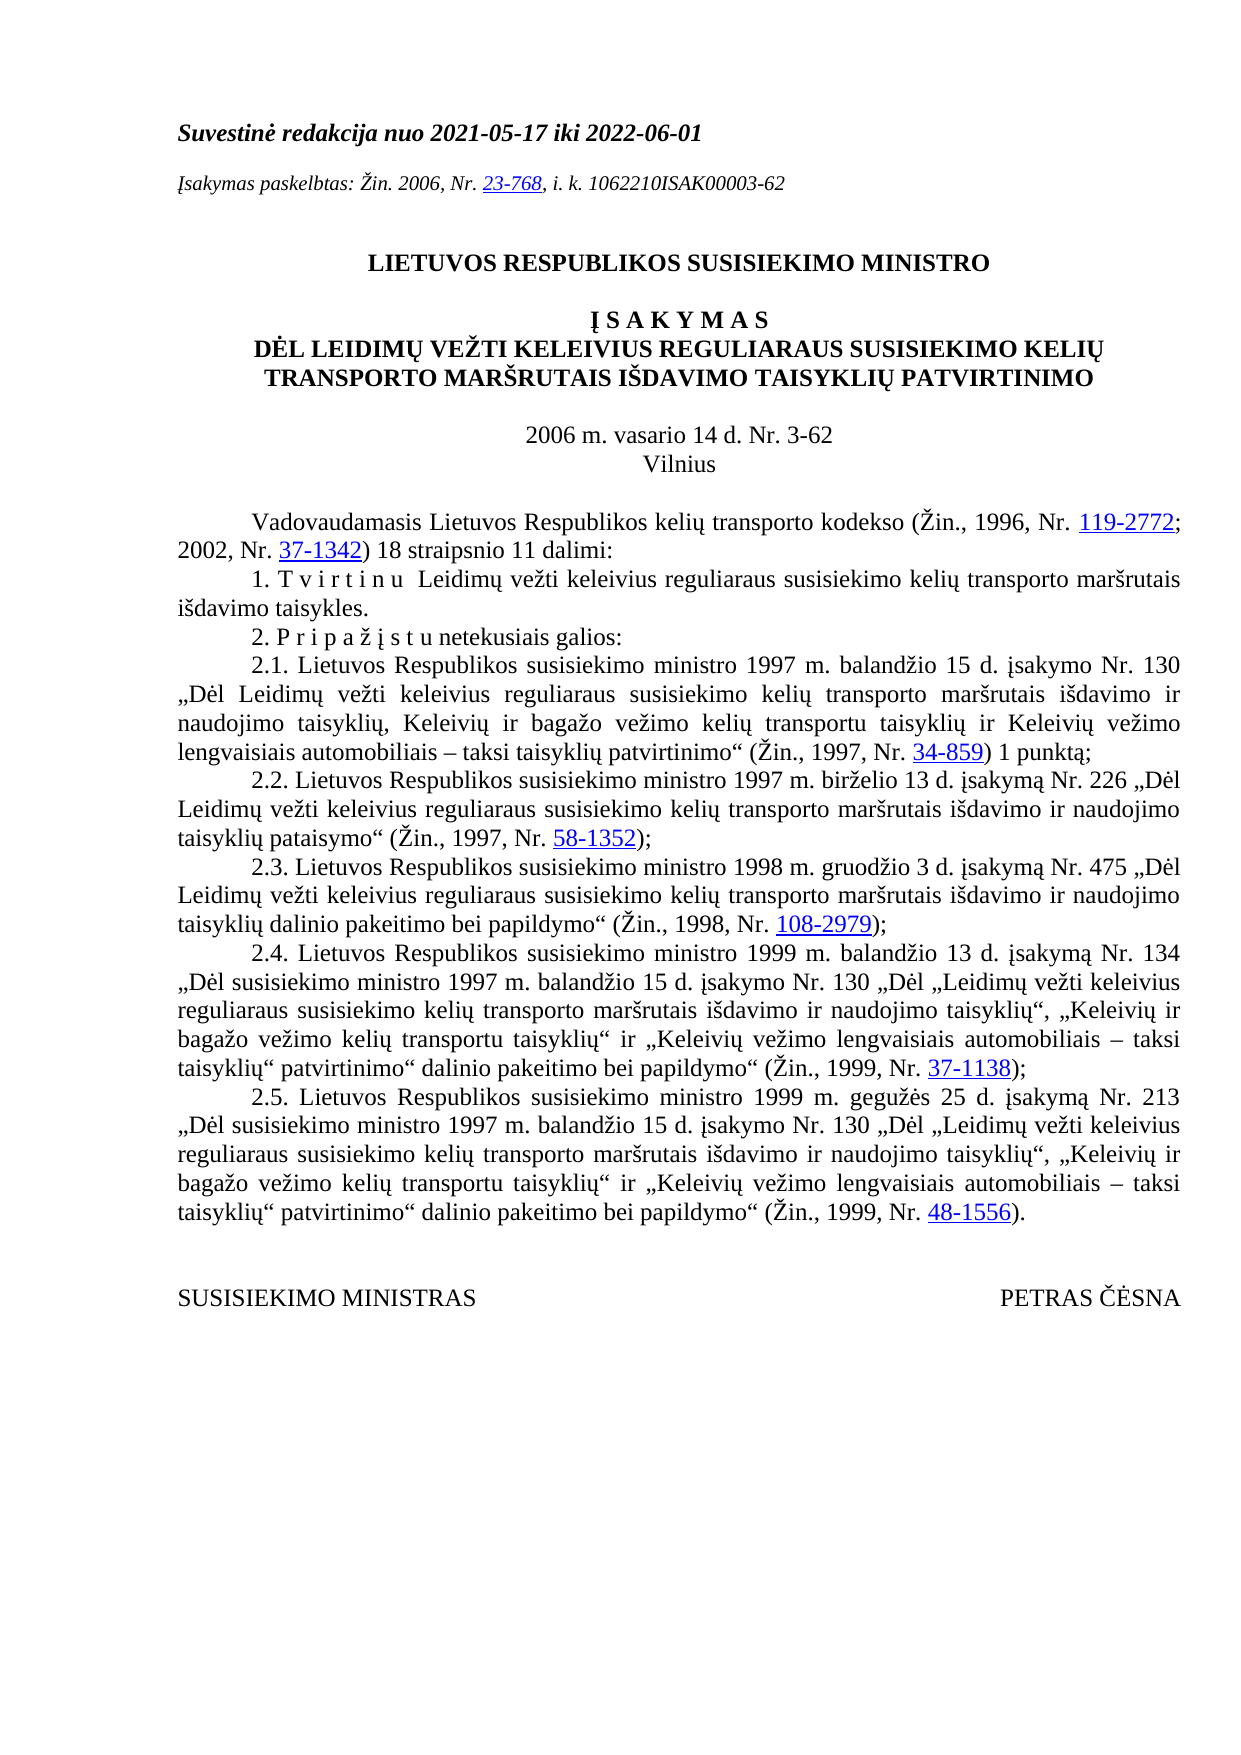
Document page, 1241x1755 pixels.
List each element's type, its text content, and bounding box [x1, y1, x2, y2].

text 1. Tvirtinu Leidimų vežti keleivius reguliaraus susisiekimo kelių transporto maršrutais išdavimo taisykles. [177, 564, 1181, 622]
text SUSISIEKIMO MINISTRAS PETRAS ČĖSNA [177, 1283, 1181, 1312]
text 2. Pripažįstu netekusiais galios: [177, 622, 1181, 650]
text Suvestinė redakcija nuo 2021-05-17 iki 2022-06-01 [177, 118, 1181, 147]
text 2006 m. vasario 14 d. Nr. 3-62 [177, 420, 1181, 449]
text 2.5. Lietuvos Respublikos susisiekimo ministro 1999 m. gegužės 25 d. įsakymą Nr. 213 „Dėl susisiekimo ministro 1997 m. balandžio 15 d. įsakymo Nr. 130 „Dėl „Leidimų vežti keleivius reguliaraus susisiekimo kelių transporto maršrutais išdavimo ir naudojimo taisyklių“, „Keleivių ir bagažo vežimo kelių transportu taisyklių“ ir „Keleivių vežimo lengvaisiais automobiliais – taksi taisyklių“ patvirtinimo“ dalinio pakeitimo bei papildymo“ (Žin., 1999, Nr. 48-1556). [177, 1082, 1181, 1225]
text Vilnius [177, 449, 1181, 478]
text LIETUVOS RESPUBLIKOS SUSISIEKIMO MINISTRO [177, 248, 1181, 277]
text Į S A K Y M A S [177, 305, 1181, 334]
text Vadovaudamasis Lietuvos Respublikos kelių transporto kodekso (Žin., 1996, Nr. 119-2772; 2002, Nr. 37-1342) 18 straipsnio 11 dalimi: [177, 507, 1181, 564]
text 2.2. Lietuvos Respublikos susisiekimo ministro 1997 m. birželio 13 d. įsakymą Nr. 226 „Dėl Leidimų vežti keleivius reguliaraus susisiekimo kelių transporto maršrutais išdavimo ir naudojimo taisyklių pataisymo“ (Žin., 1997, Nr. 58-1352); [177, 765, 1181, 852]
text DĖL LEIDIMŲ VEŽTI KELEIVIUS REGULIARAUS SUSISIEKIMO KELIŲ TRANSPORTO MARŠRUTAIS IŠDAVIMO TAISYKLIŲ PATVIRTINIMO [177, 334, 1181, 392]
text 2.1. Lietuvos Respublikos susisiekimo ministro 1997 m. balandžio 15 d. įsakymo Nr. 130 „Dėl Leidimų vežti keleivius reguliaraus susisiekimo kelių transporto maršrutais išdavimo ir naudojimo taisyklių, Keleivių ir bagažo vežimo kelių transportu taisyklių ir Keleivių vežimo lengvaisiais automobiliais – taksi taisyklių patvirtinimo“ (Žin., 1997, Nr. 34-859) 1 punktą; [177, 650, 1181, 765]
text 2.4. Lietuvos Respublikos susisiekimo ministro 1999 m. balandžio 13 d. įsakymą Nr. 134 „Dėl susisiekimo ministro 1997 m. balandžio 15 d. įsakymo Nr. 130 „Dėl „Leidimų vežti keleivius reguliaraus susisiekimo kelių transporto maršrutais išdavimo ir naudojimo taisyklių“, „Keleivių ir bagažo vežimo kelių transportu taisyklių“ ir „Keleivių vežimo lengvaisiais automobiliais – taksi taisyklių“ patvirtinimo“ dalinio pakeitimo bei papildymo“ (Žin., 1999, Nr. 37-1138); [177, 938, 1181, 1082]
text Įsakymas paskelbtas: Žin. 2006, Nr. 23-768, i. k. 1062210ISAK00003-62 [177, 171, 1181, 195]
text 2.3. Lietuvos Respublikos susisiekimo ministro 1998 m. gruodžio 3 d. įsakymą Nr. 475 „Dėl Leidimų vežti keleivius reguliaraus susisiekimo kelių transporto maršrutais išdavimo ir naudojimo taisyklių dalinio pakeitimo bei papildymo“ (Žin., 1998, Nr. 108-2979); [177, 852, 1181, 938]
